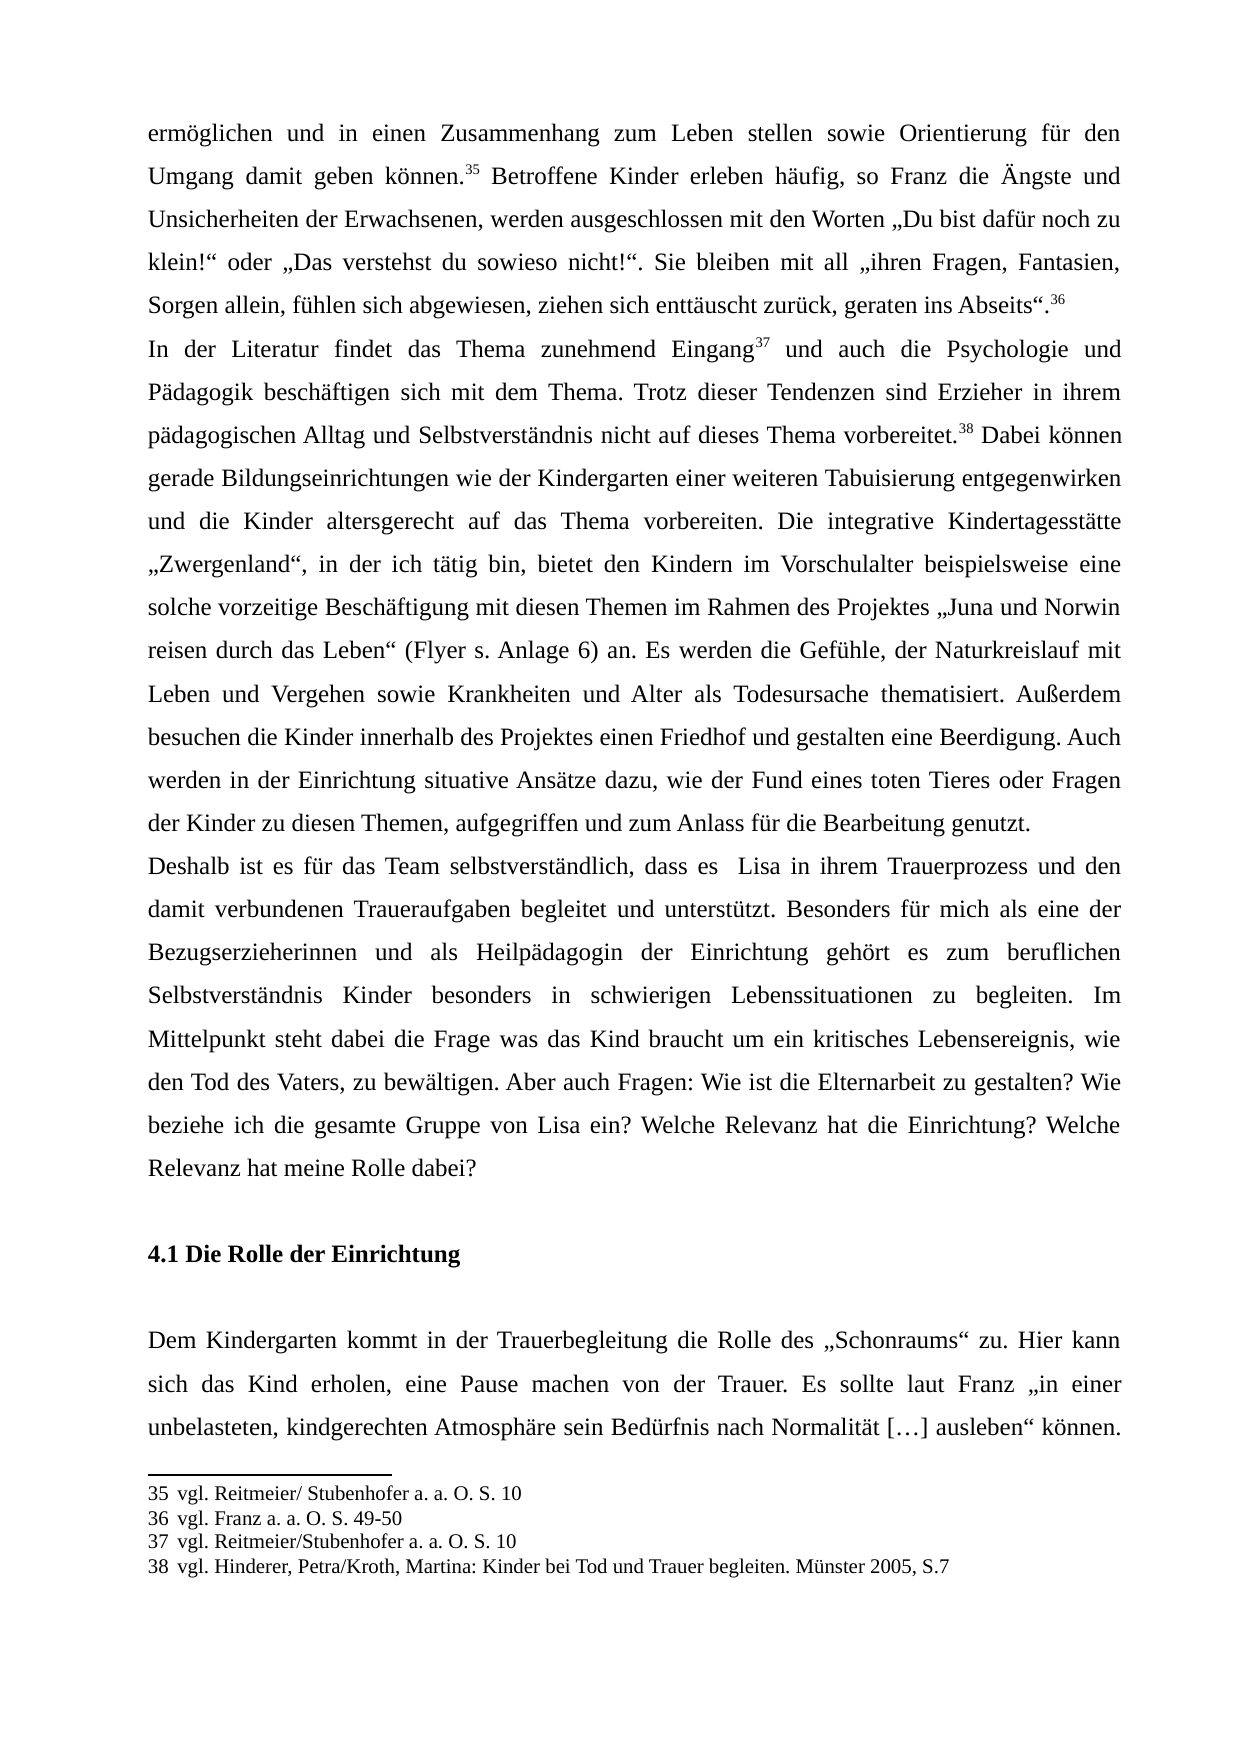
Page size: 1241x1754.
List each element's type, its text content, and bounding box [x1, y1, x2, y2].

text Deshalb ist es für das Team selbstverständlich, dass es Lisa in ihrem Trauerprozess und den damit verbundenen Traueraufgaben begleitet und unterstützt. Besonders für mich als eine der Bezugserzieherinnen und als Heilpädagogin der Einrichtung gehört es zum beruflichen Selbstverständnis Kinder besonders in schwierigen Lebenssituationen zu begleiten. Im Mittelpunkt steht dabei die Frage was das Kind braucht um ein kritisches Lebensereignis, wie den Tod des Vaters, zu bewältigen. Aber auch Fragen: Wie ist die Elternarbeit zu gestalten? Wie beziehe ich die gesamte Gruppe von Lisa ein? Welche Relevanz hat die Einrichtung? Welche Relevanz hat meine Rolle dabei? [148, 851, 1122, 1182]
text In der Literatur findet das Thema zunehmend Eingang und auch die Psychologie und Pädagogik beschäftigen sich mit dem Thema. Trotz dieser Tendenzen sind Erzieher in ihrem pädagogischen Alltag und Selbstverständnis nicht auf dieses Thema vorbereitet. Dabei können gerade Bildungseinrichtungen wie der Kindergarten einer weiteren Tabuisierung entgegenwirken und die Kinder altersgerecht auf das Thema vorbereiten. Die integrative Kindertagesstätte „Zwergenland“, in der ich tätig bin, bietet den Kindern im Vorschulalter beispielsweise eine solche vorzeitige Beschäftigung mit diesen Themen im Rahmen des Projektes „Juna und Norwin reisen durch das Leben“ (Flyer s. Anlage 6) an. Es werden die Gefühle, der Naturkreislauf mit Leben und Vergehen sowie Krankheiten und Alter als Todesursache thematisiert. Außerdem besuchen die Kinder innerhalb des Projektes einen Friedhof und gestalten eine Beerdigung. Auch werden in der Einrichtung situative Ansätze dazu, wie der Fund eines toten Tieres oder Fragen der Kinder zu diesen Themen, aufgegriffen und zum Anlass für die Bearbeitung genutzt. [148, 334, 1122, 837]
text 4.1 Die Rolle der Einrichtung [148, 1239, 1122, 1268]
text vgl. Reitmeier/Stubenhofer a. a. O. S. 10 [148, 1529, 1122, 1553]
text ermöglichen und in einen Zusammenhang zum Leben stellen sowie Orientierung für den Umgang damit geben können. Betroffene Kinder erleben häufig, so Franz die Ängste und Unsicherheiten der Erwachsenen, werden ausgeschlossen mit den Worten „Du bist dafür noch zu klein!“ oder „Das verstehst du sowieso nicht!“. Sie bleiben mit all „ihren Fragen, Fantasien, Sorgen allein, fühlen sich abgewiesen, ziehen sich enttäuscht zurück, geraten ins Abseits“. [148, 118, 1122, 319]
text Dem Kindergarten kommt in der Trauerbegleitung die Rolle des „Schonraums“ zu. Hier kann sich das Kind erholen, eine Pause machen von der Trauer. Es sollte laut Franz „in einer unbelasteten, kindgerechten Atmosphäre sein Bedürfnis nach Normalität […] ausleben“ können. [148, 1326, 1122, 1441]
text vgl. Hinderer, Petra/Kroth, Martina: Kinder bei Tod und Trauer begleiten. Münster 2005, S.7 [148, 1553, 1122, 1578]
text vgl. Reitmeier/ Stubenhofer a. a. O. S. 10 [148, 1481, 1122, 1505]
text vgl. Franz a. a. O. S. 49-50 [148, 1505, 1122, 1529]
